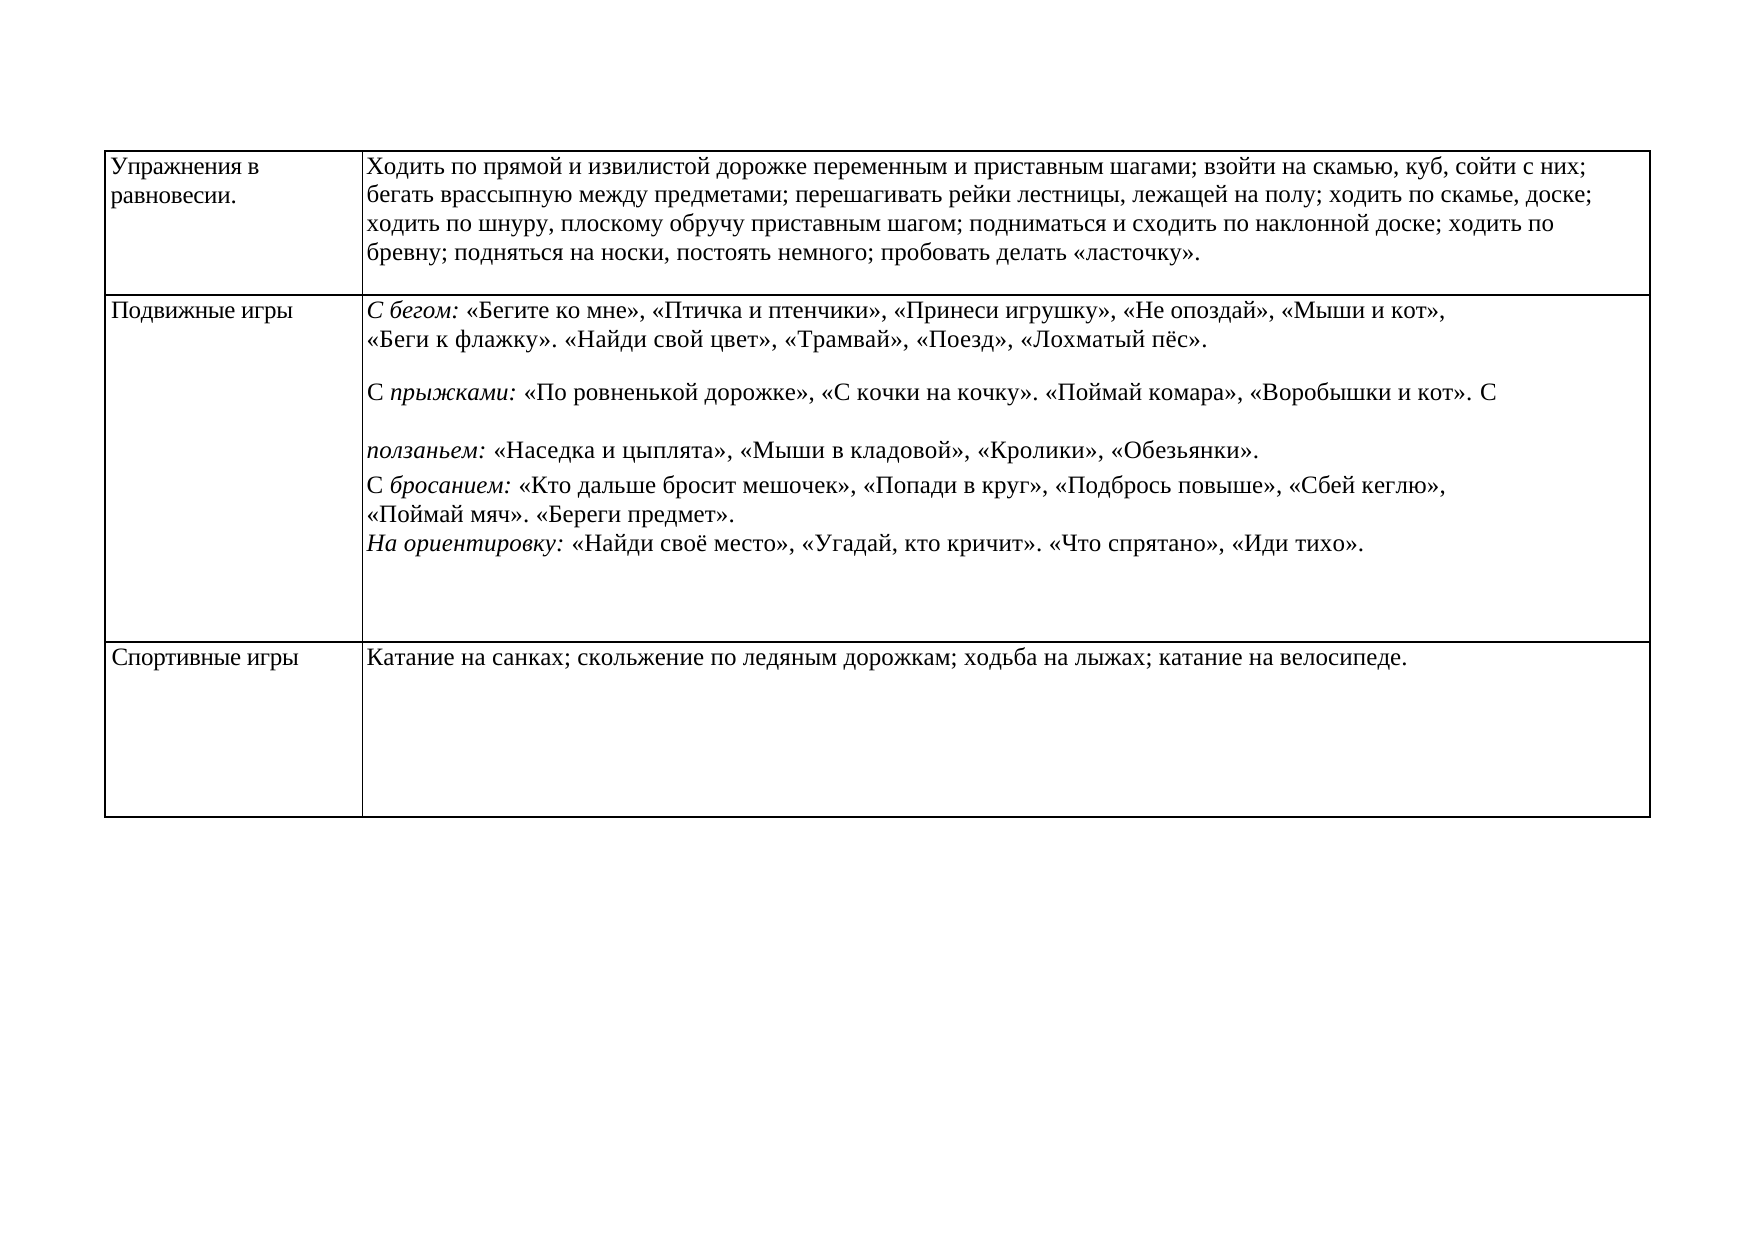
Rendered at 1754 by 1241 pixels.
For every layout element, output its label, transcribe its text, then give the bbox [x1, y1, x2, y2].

table_header Ходить по прямой и извилистой дорожке переменным и приставным шагами; взойти на скамью, куб, сойти с них; бегать врассыпную между предметами; перешагивать рейки лестницы, лежащей на полу; ходить по скамье, доске; ходить по шнуру, плоскому обручу приставным шагом; подниматься и сходить по наклонной доске; ходить по бревну; подняться на носки, постоять немного; пробовать делать «ласточку». [363, 152, 1649, 294]
table_cell Спортивные игры [106, 643, 362, 816]
table_cell Катание на санках; скольжение по ледяным дорожкам; ходьба на лыжах; катание на велосипеде. [363, 643, 1649, 816]
table_cell Подвижные игры [106, 296, 362, 641]
table_cell С бегом: «Бегите ко мне», «Птичка и птенчики», «Принеси игрушку», «Не опоздай», «Мыши и кот», «Беги к флажку». «Найди свой цвет», «Трамвай», «Поезд», «Лохматый пёс». С прыжками: «По ровненькой дорожке», «С кочки на кочку». «Поймай комара», «Воробышки и кот». С ползаньем: «Наседка и цыплята», «Мыши в кладовой», «Кролики», «Обезьянки». С бросанием: «Кто дальше бросит мешочек», «Попади в круг», «Подбрось повыше», «Сбей кеглю», «Поймай мяч». «Береги предмет». На ориентировку: «Найди своё место», «Угадай, кто кричит». «Что спрятано», «Иди тихо». [363, 296, 1649, 641]
table_header Упражнения в равновесии. [106, 152, 362, 294]
